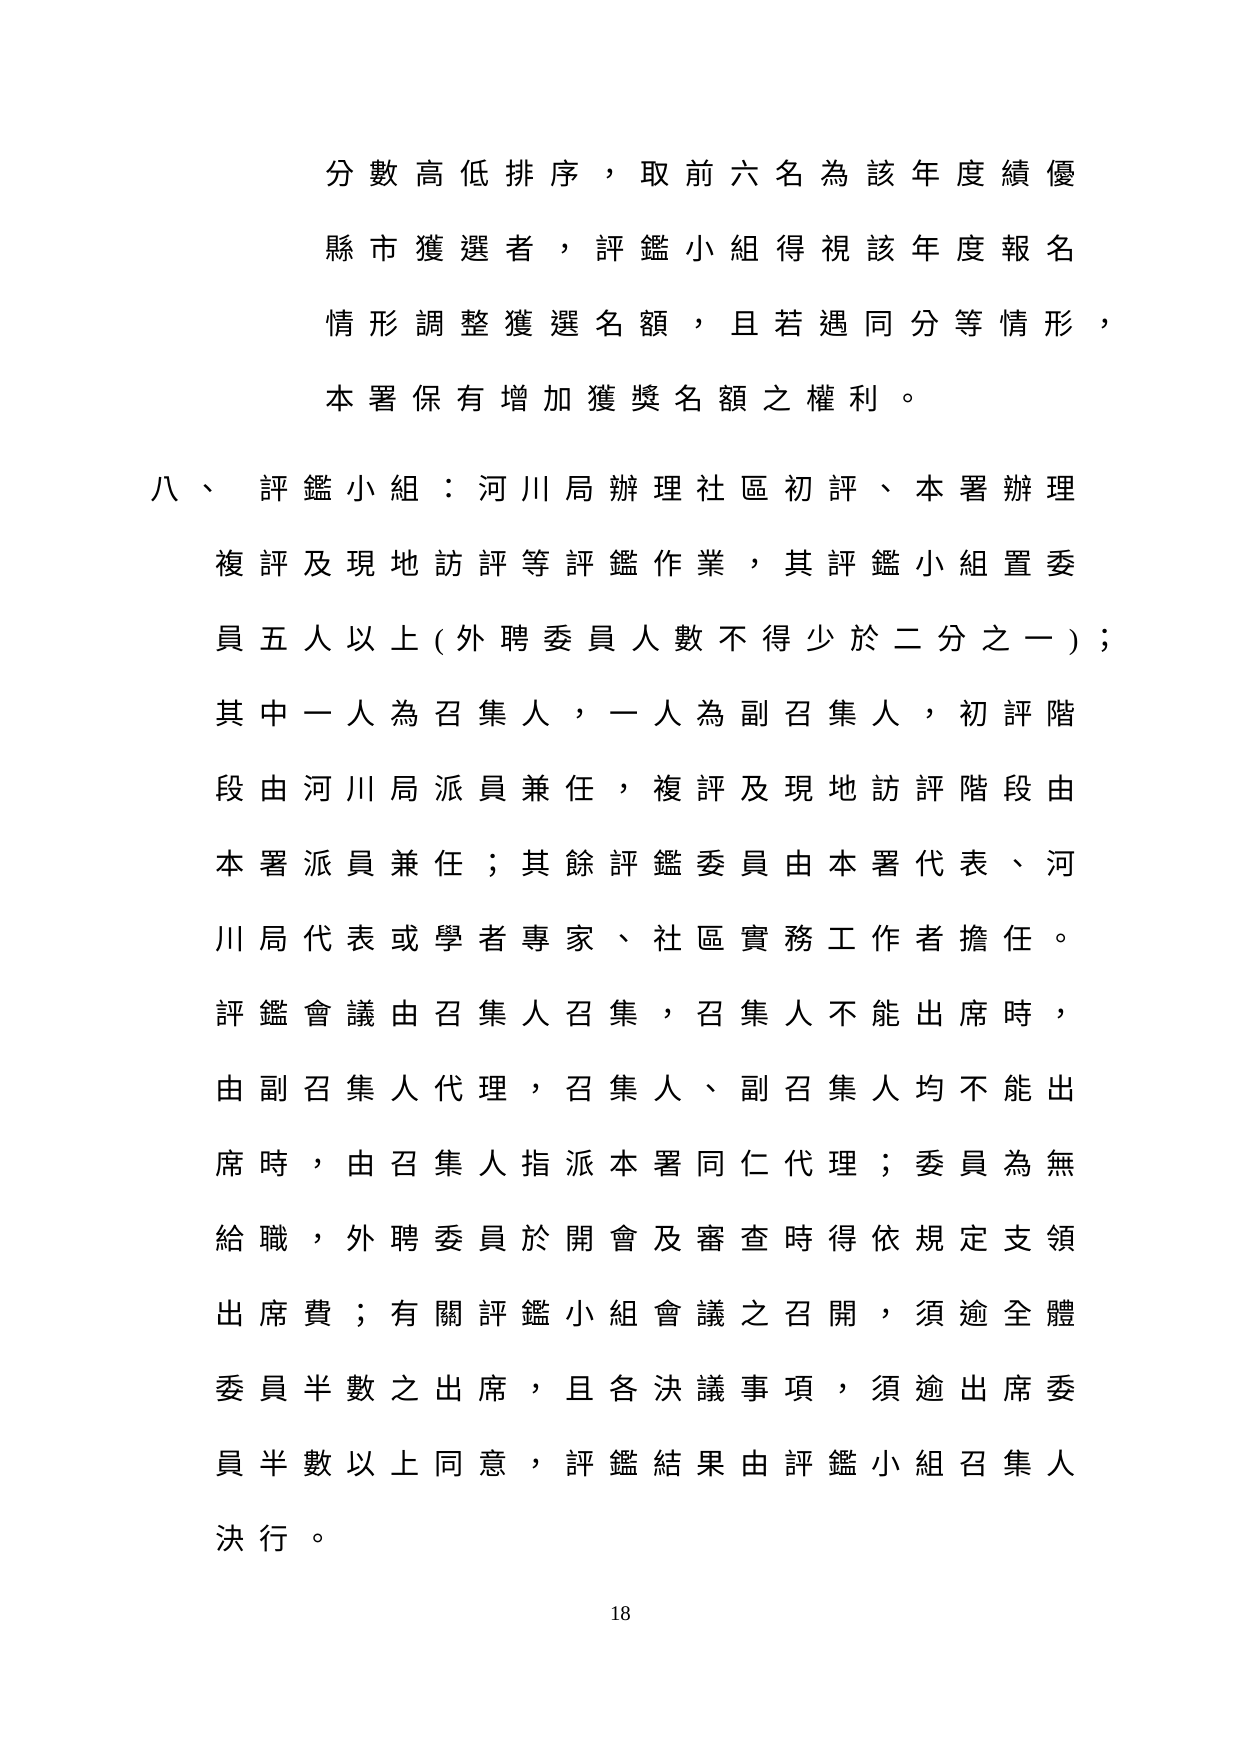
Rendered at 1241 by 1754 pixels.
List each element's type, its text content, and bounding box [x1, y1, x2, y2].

list 本署得邀縣市政府之代表到場，針對年度工作內容進行簡報說明，縣市簡報十分鐘為限，回覆委員詢問以五分鐘為限。綜合所有報名縣市之評鑑結果，以分數高低排序，取前六名為該年度績優縣市獲選者，評鑑小組得視該年度報名情形調整獲選名額，且若遇同分等情形，本署保有增加獲獎名額之權利。 [283, 128, 1090, 428]
text 八、 評鑑小組：河川局辦理社區初評、本署辦理複評及現地訪評等評鑑作業，其評鑑小組置委員五人以上(外聘委員人數不得少於二分之一)；其中一人為召集人，一人為副召集人，初評階段由河川局派員兼任，複評及現地訪評階段由本署派員兼任；其餘評鑑委員由本署代表、河川局代表或學者專家、社區實務工作者擔任。評鑑會議由召集人召集，召集人不能出席時，由副召集人代理，召集人、副召集人均不能出席時，由召集人指派本署同仁代理；委員為無給職，外聘委員於開會及審查時得依規定支領出席費；有關評鑑小組會議之召開，須逾全體委員半數之出席，且各決議事項，須逾出席委員半數以上同意，評鑑結果由評鑑小組召集人決行。 [150, 443, 1090, 1568]
